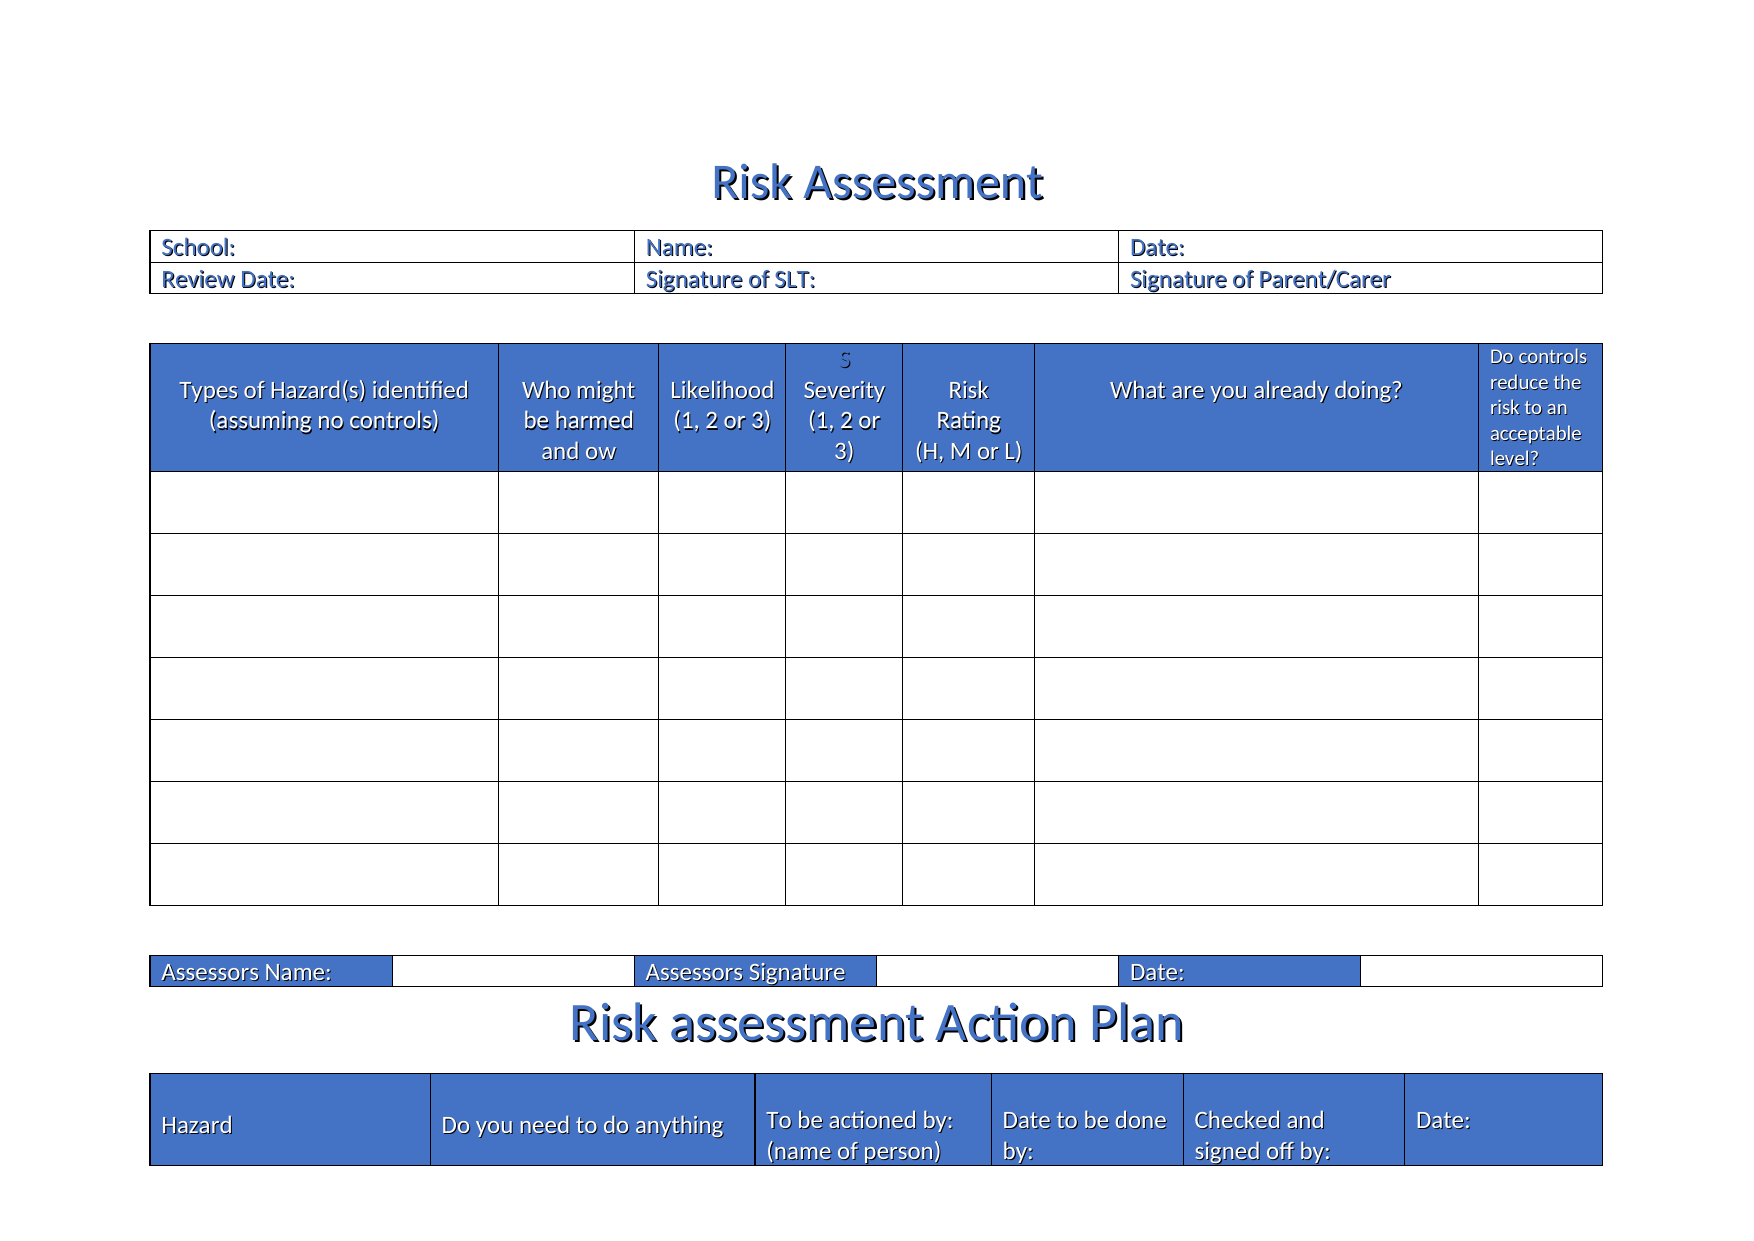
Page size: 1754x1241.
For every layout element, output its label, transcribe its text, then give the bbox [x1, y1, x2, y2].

table_cell [903, 720, 1034, 781]
table_cell [786, 534, 902, 595]
table_cell [499, 472, 658, 533]
table_cell [659, 596, 785, 657]
table_cell [659, 720, 785, 781]
table_cell [1035, 782, 1478, 843]
table_header To be actioned by: (name of person) [756, 1074, 991, 1165]
table_header Date: [1405, 1074, 1602, 1165]
table_cell Review Date: [151, 263, 634, 293]
table_cell [786, 472, 902, 533]
table_cell [1479, 472, 1602, 533]
table_cell [1479, 534, 1602, 595]
table_header Likelihood (1, 2 or 3) [659, 344, 785, 471]
table_header School: [151, 231, 634, 262]
table_cell [1035, 844, 1478, 905]
table_header Assessors Signature [635, 956, 876, 986]
table_header [1361, 956, 1602, 986]
table_cell [1479, 844, 1602, 905]
table_cell [903, 782, 1034, 843]
table_cell [499, 534, 658, 595]
table_cell [786, 782, 902, 843]
table_cell [499, 782, 658, 843]
table_cell [151, 472, 498, 533]
table_cell [903, 844, 1034, 905]
table_header [877, 956, 1118, 986]
table_cell [786, 658, 902, 719]
table_cell [1479, 782, 1602, 843]
table_cell [786, 720, 902, 781]
table_cell [1035, 658, 1478, 719]
table_cell [659, 658, 785, 719]
table_cell [151, 534, 498, 595]
table_header Checked and signed off by: [1184, 1074, 1404, 1165]
table_cell [659, 844, 785, 905]
table_cell [786, 844, 902, 905]
table_cell [903, 472, 1034, 533]
table_cell [151, 844, 498, 905]
table_header Risk Rating (H, M or L) [903, 344, 1034, 471]
table_cell [786, 596, 902, 657]
table_header What are you already doing? [1035, 344, 1478, 471]
table_cell Signature of SLT: [635, 263, 1118, 293]
table_cell [151, 720, 498, 781]
table_cell [1479, 658, 1602, 719]
table_header Who might be harmed and ow [499, 344, 658, 471]
table_cell [499, 720, 658, 781]
table_header Date: [1119, 956, 1360, 986]
table_cell [1035, 534, 1478, 595]
table_header Name: [635, 231, 1118, 262]
table_cell [903, 534, 1034, 595]
table_cell [1035, 596, 1478, 657]
table_header S Severity (1, 2 or 3) [786, 344, 902, 471]
table_cell [903, 596, 1034, 657]
table_header Date to be done by: [992, 1074, 1183, 1165]
table_cell [151, 658, 498, 719]
table_cell [1479, 596, 1602, 657]
table_header Hazard [151, 1074, 430, 1165]
table_cell [151, 782, 498, 843]
table_cell [499, 596, 658, 657]
table_cell [659, 534, 785, 595]
table_cell [1035, 720, 1478, 781]
table_header [393, 956, 634, 986]
table_cell [1035, 472, 1478, 533]
table_header Do you need to do anything [431, 1074, 754, 1165]
table_header Do controls reduce the risk to an acceptable level? [1479, 344, 1602, 471]
table_cell Signature of Parent/Carer [1119, 263, 1602, 293]
table_cell [659, 782, 785, 843]
table_header Types of Hazard(s) identified (assuming no controls) [151, 344, 498, 471]
table_cell [499, 658, 658, 719]
table_cell [499, 844, 658, 905]
table_cell [659, 472, 785, 533]
table_cell [1479, 720, 1602, 781]
table_header Date: [1119, 231, 1602, 262]
text Risk assessment Action Plan [150, 987, 1604, 1053]
text Risk Assessment [150, 150, 1604, 211]
table_cell [151, 596, 498, 657]
table_cell [903, 658, 1034, 719]
table_header Assessors Name: [151, 956, 392, 986]
